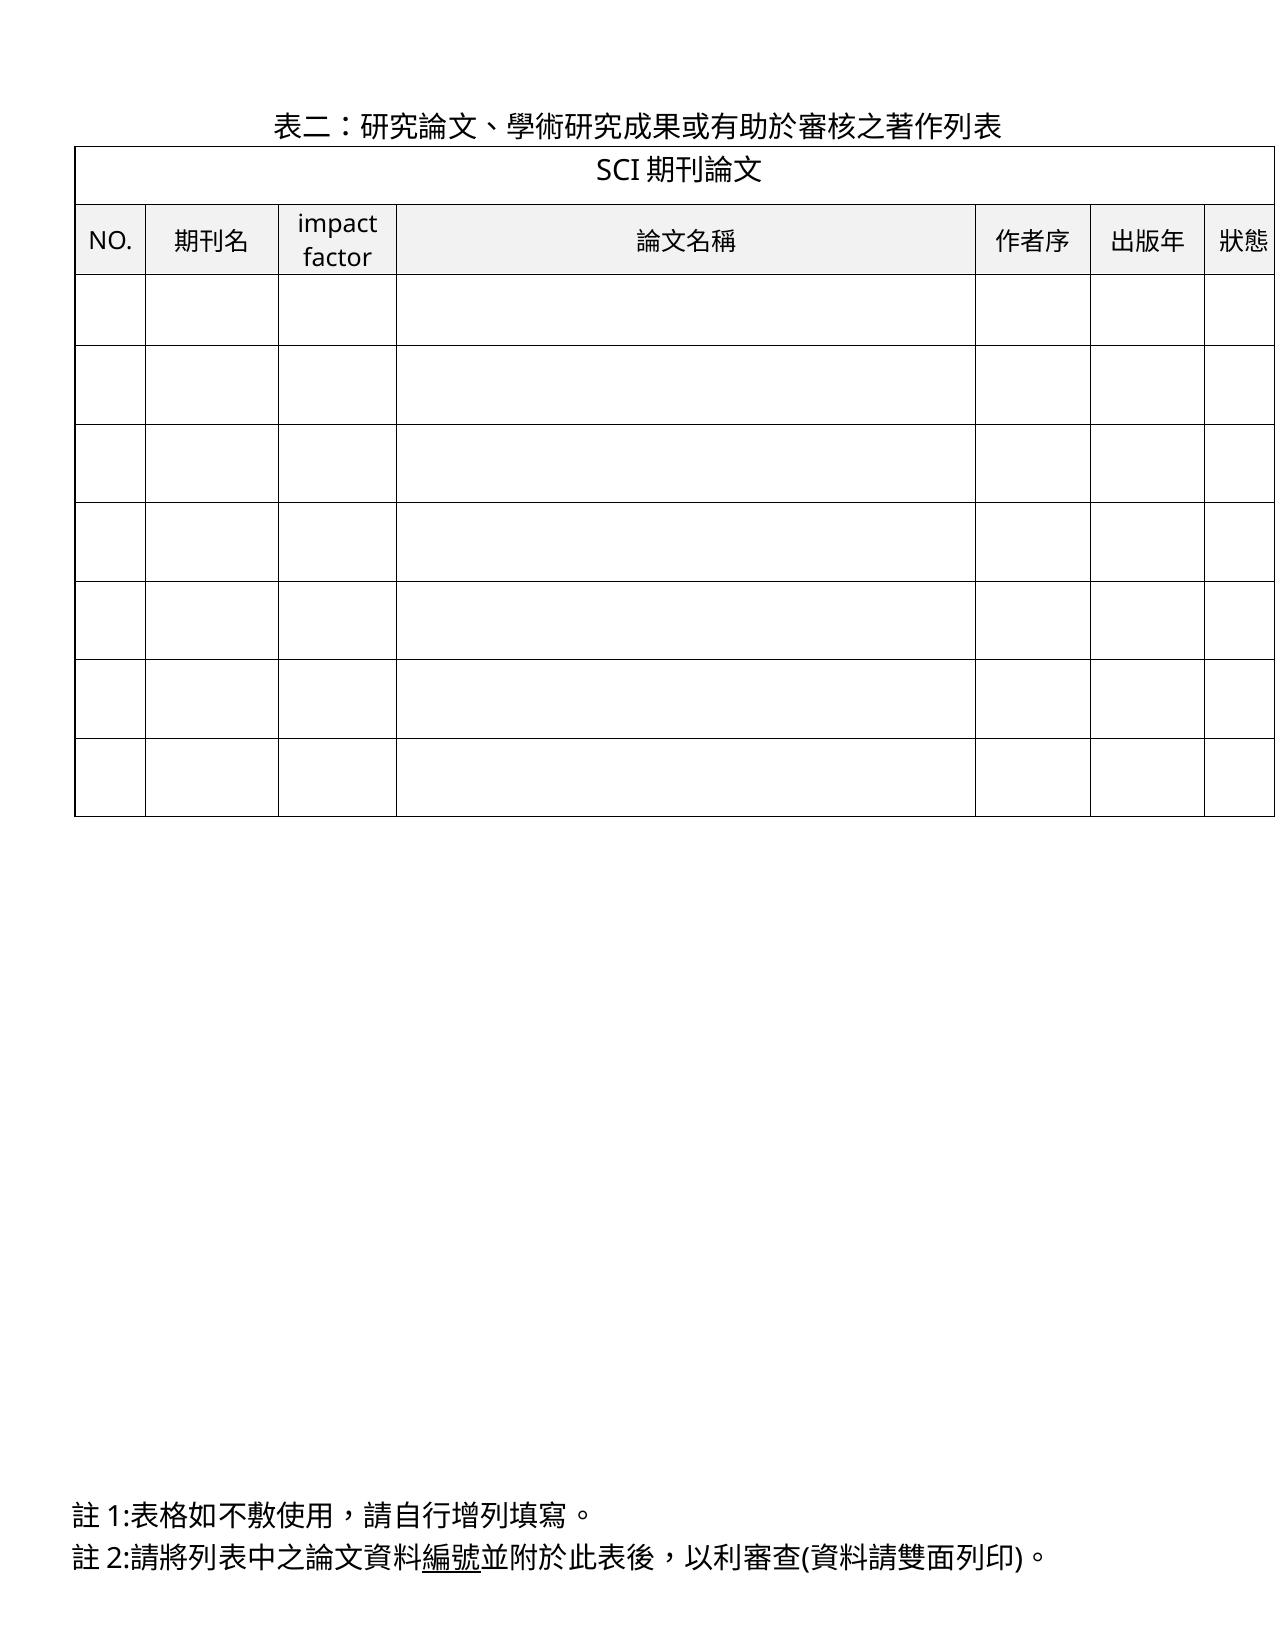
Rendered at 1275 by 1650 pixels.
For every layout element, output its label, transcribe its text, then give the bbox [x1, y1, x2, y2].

table_cell [1091, 660, 1204, 737]
table_cell 論文名稱 [397, 205, 975, 273]
table_cell [1091, 425, 1204, 502]
table_cell 作者序 [976, 205, 1090, 273]
table_cell [279, 739, 396, 816]
table_cell [279, 582, 396, 659]
table_cell NO. [76, 205, 145, 273]
table_cell [146, 660, 278, 737]
table_cell [1205, 346, 1274, 424]
table_cell [146, 582, 278, 659]
table_cell [397, 503, 975, 581]
table_cell [1205, 739, 1274, 816]
table_cell [146, 425, 278, 502]
table_cell [976, 503, 1090, 581]
table_cell 出版年 [1091, 205, 1204, 273]
table_cell [1205, 660, 1274, 737]
table_cell [1091, 346, 1204, 424]
table_header SCI期刊論文 [76, 147, 1274, 204]
table_cell [397, 275, 975, 345]
text 註2:請將列表中之論文資料編號並附於此表後，以利審查(資料請雙面列印)。 [71, 1534, 1187, 1577]
table_cell [1091, 582, 1204, 659]
table_cell [397, 425, 975, 502]
table_cell [976, 346, 1090, 424]
table_cell [146, 275, 278, 345]
table_cell [976, 660, 1090, 737]
table_cell [397, 739, 975, 816]
table_cell [146, 346, 278, 424]
table_cell [279, 425, 396, 502]
table_cell [279, 346, 396, 424]
table_cell [976, 582, 1090, 659]
table_cell [76, 425, 145, 502]
table_cell [397, 660, 975, 737]
table_cell [76, 739, 145, 816]
table_cell [1205, 425, 1274, 502]
table_cell 期刊名 [146, 205, 278, 273]
table_cell [976, 739, 1090, 816]
table_cell [146, 739, 278, 816]
table_cell [76, 582, 145, 659]
table_cell [76, 346, 145, 424]
table_cell impact factor [279, 205, 396, 273]
table_cell [1091, 275, 1204, 345]
table_cell [1091, 739, 1204, 816]
table_cell [279, 660, 396, 737]
text 表二：研究論文、學術研究成果或有助於審核之著作列表 [75, 103, 1200, 146]
table_cell [976, 425, 1090, 502]
table_cell [1205, 275, 1274, 345]
table_cell [279, 503, 396, 581]
text 註1:表格如不敷使用，請自行增列填寫。 [71, 1492, 1187, 1534]
table_cell [76, 503, 145, 581]
table_cell [76, 660, 145, 737]
table_cell [1205, 503, 1274, 581]
table_cell [76, 275, 145, 345]
table_cell [397, 582, 975, 659]
table_cell [976, 275, 1090, 345]
table_cell [279, 275, 396, 345]
table_cell 狀態 [1205, 205, 1274, 273]
table_cell [146, 503, 278, 581]
table_cell [397, 346, 975, 424]
table_cell [1091, 503, 1204, 581]
table_cell [1205, 582, 1274, 659]
